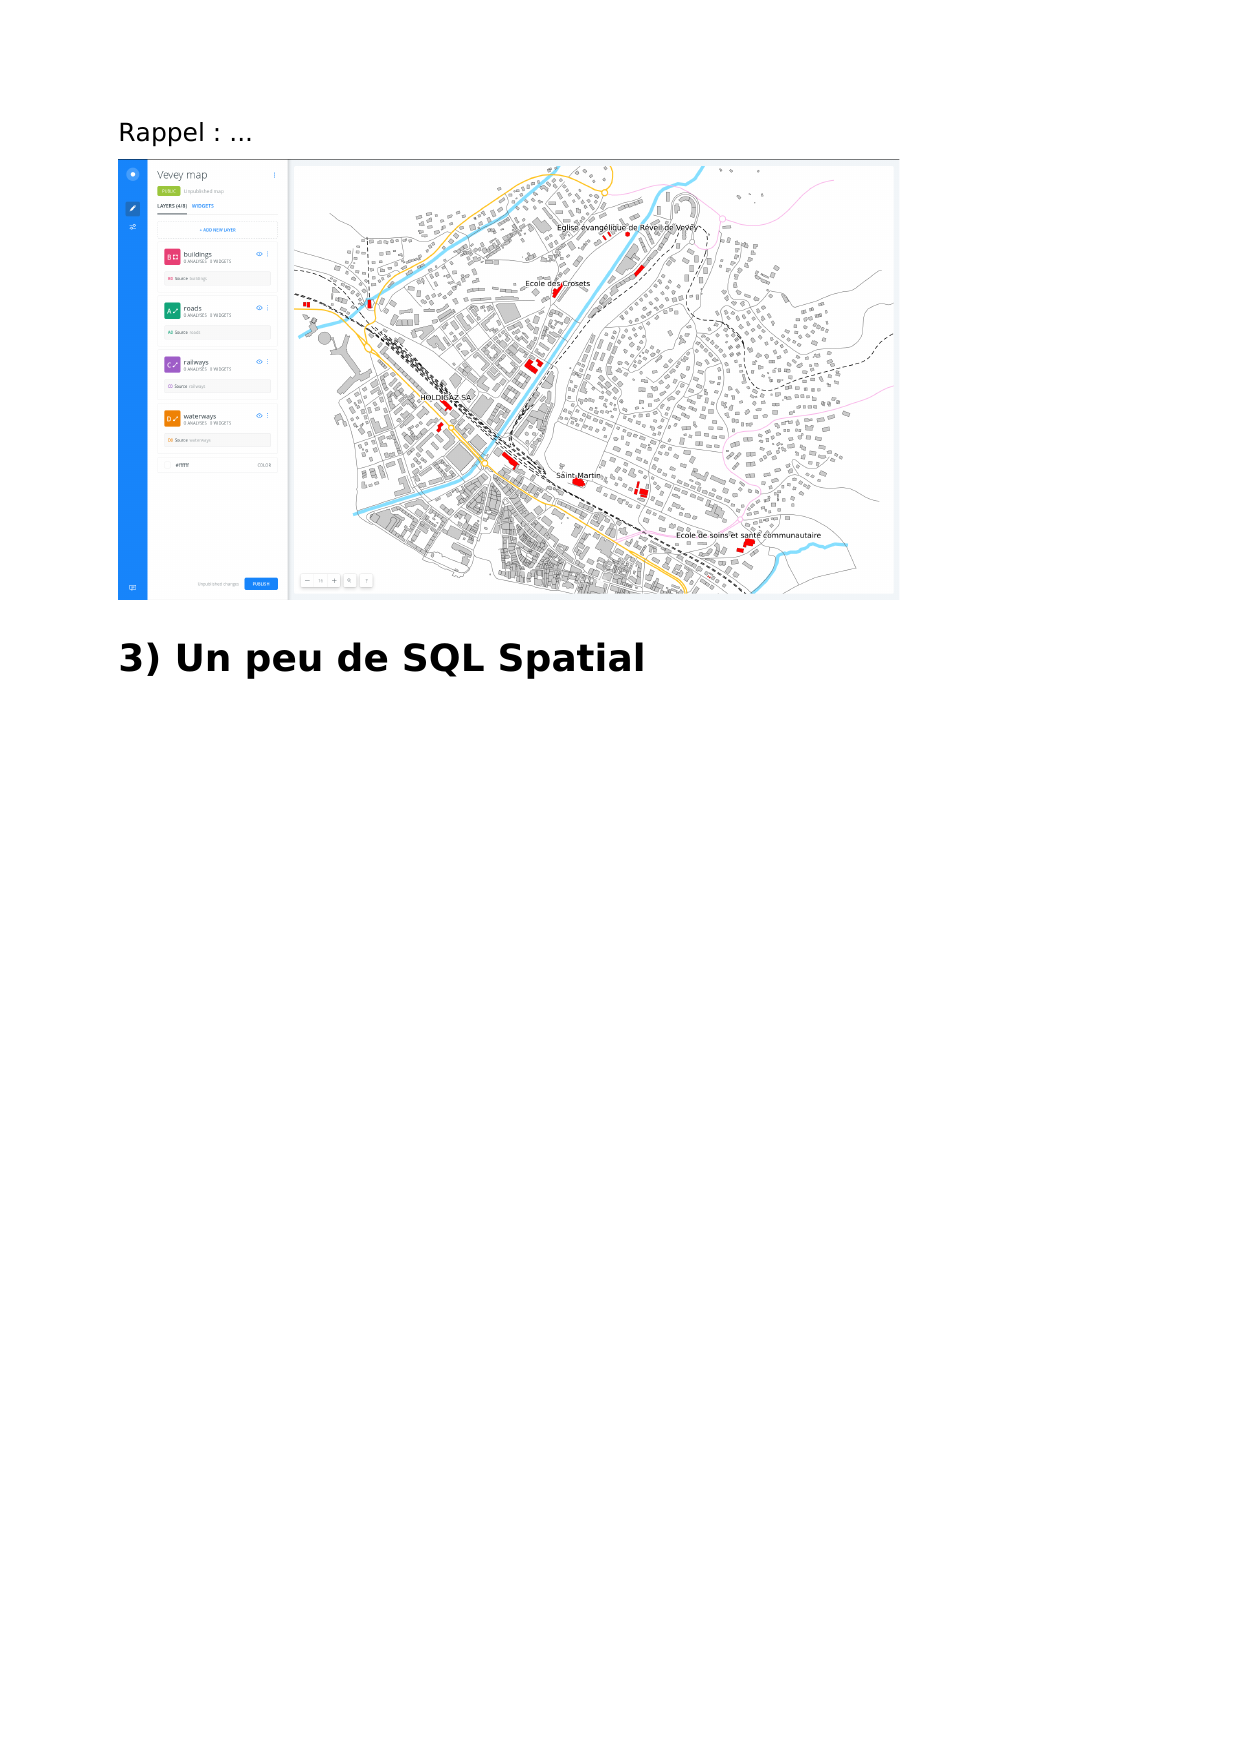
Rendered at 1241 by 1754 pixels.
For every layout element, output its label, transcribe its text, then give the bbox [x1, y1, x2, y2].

text Rappel : ... [118, 118, 1122, 147]
picture [118, 159, 900, 600]
subtitle 3) Un peu de SQL Spatial [118, 637, 1122, 680]
